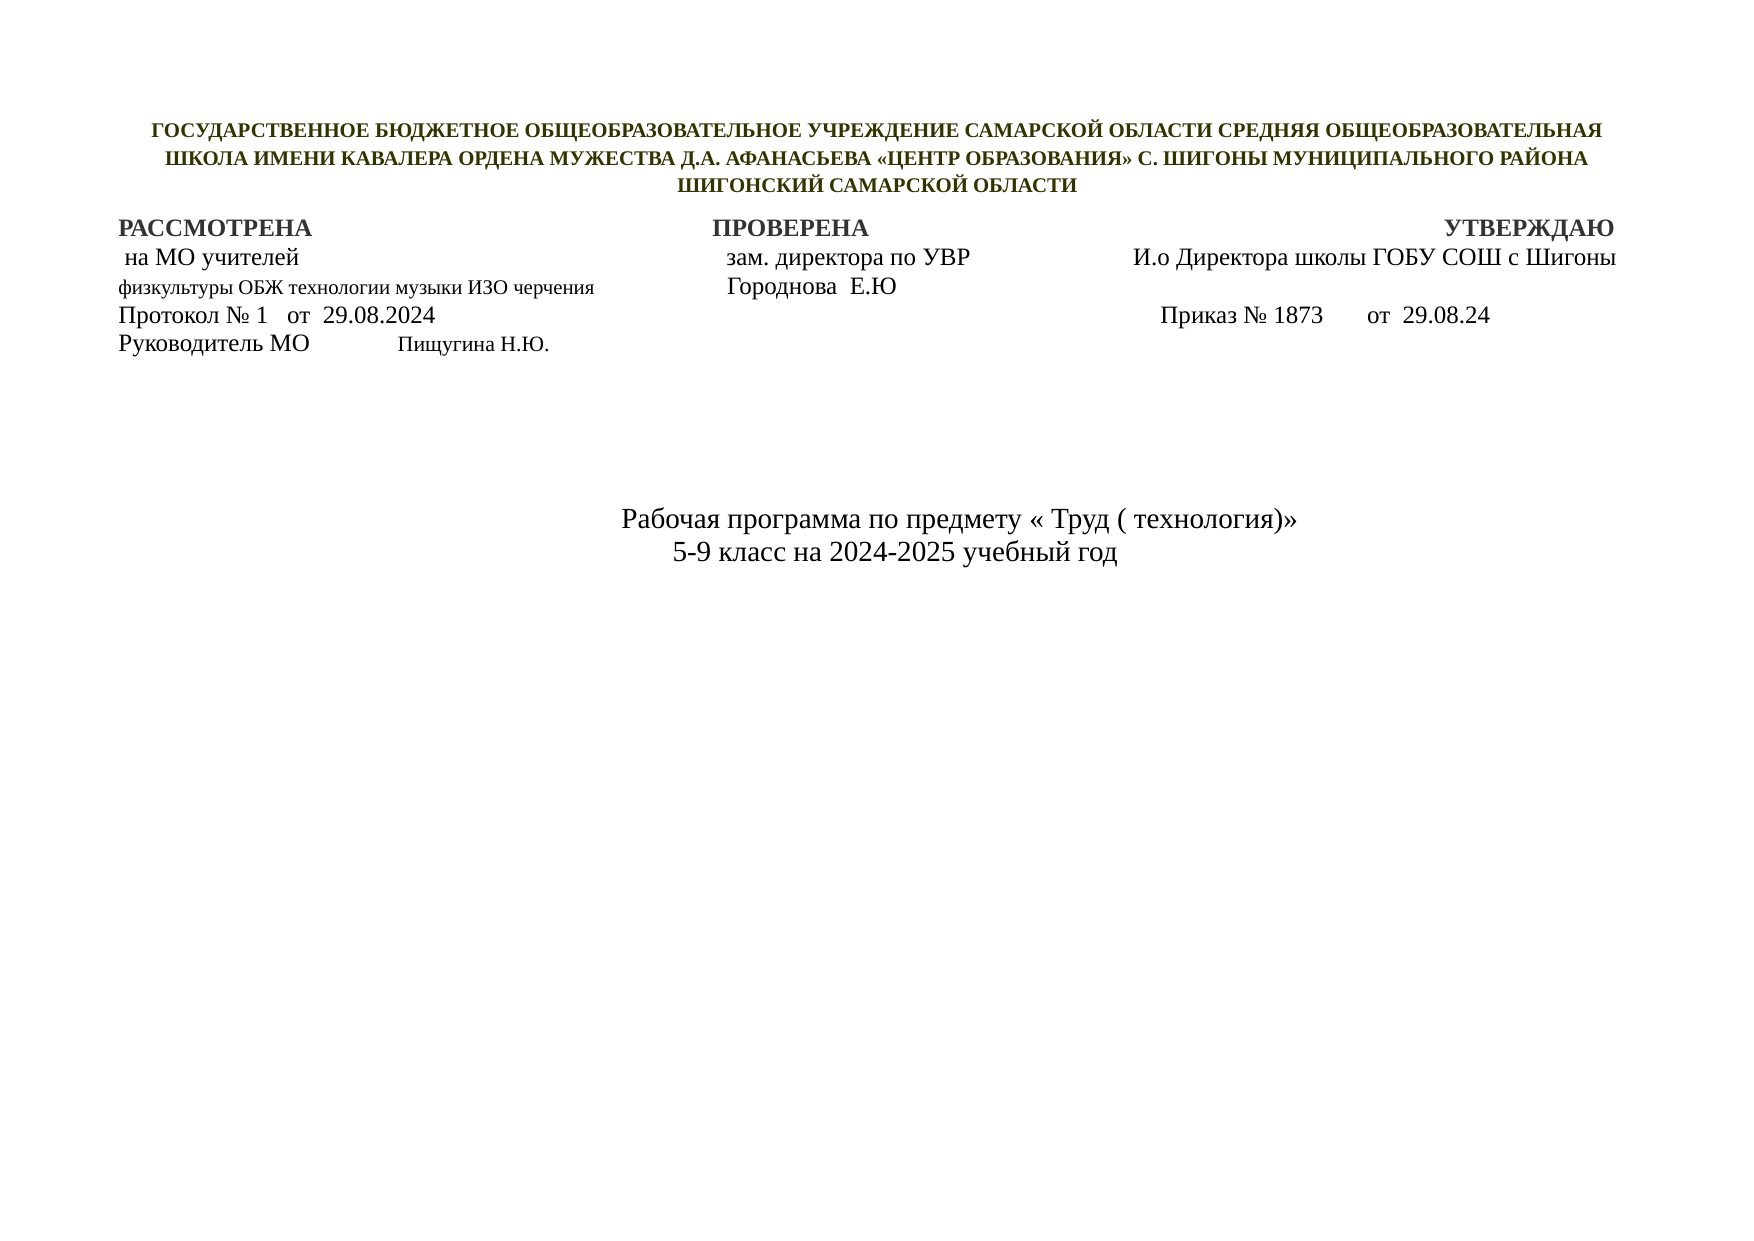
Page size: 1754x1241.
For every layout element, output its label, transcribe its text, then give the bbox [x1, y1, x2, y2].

text на МО учителей зам. директора по УВР И.о Директора школы ГОБУ СОШ с Шигоны [118, 242, 1636, 271]
text физкультуры ОБЖ технологии музыки ИЗО черчения Городнова Е.Ю [118, 271, 1636, 300]
text РАССМОТРЕНА ПРОВЕРЕНА УТВЕРЖДАЮ [118, 213, 1636, 242]
text Рабочая программа по предмету « Труд ( технология)» [118, 501, 1636, 534]
text ГОСУДАРСТВЕННОЕ БЮДЖЕТНОЕ ОБЩЕОБРАЗОВАТЕЛЬНОЕ УЧРЕЖДЕНИЕ САМАРСКОЙ ОБЛАСТИ СРЕДНЯЯ ОБЩЕОБРАЗОВАТЕЛЬНАЯ ШКОЛА ИМЕНИ КАВАЛЕРА ОРДЕНА МУЖЕСТВА Д.А. АФАНАСЬЕВА «ЦЕНТР ОБРАЗОВАНИЯ» С. ШИГОНЫ МУНИЦИПАЛЬНОГО РАЙОНА ШИГОНСКИЙ САМАРСКОЙ ОБЛАСТИ [118, 118, 1636, 197]
text 5-9 класс на 2024-2025 учебный год [118, 534, 1636, 568]
text Протокол № 1 от 29.08.2024 Приказ № 1873 от 29.08.24 [118, 300, 1636, 328]
text Руководитель МО Пищугина Н.Ю. [118, 328, 1636, 357]
